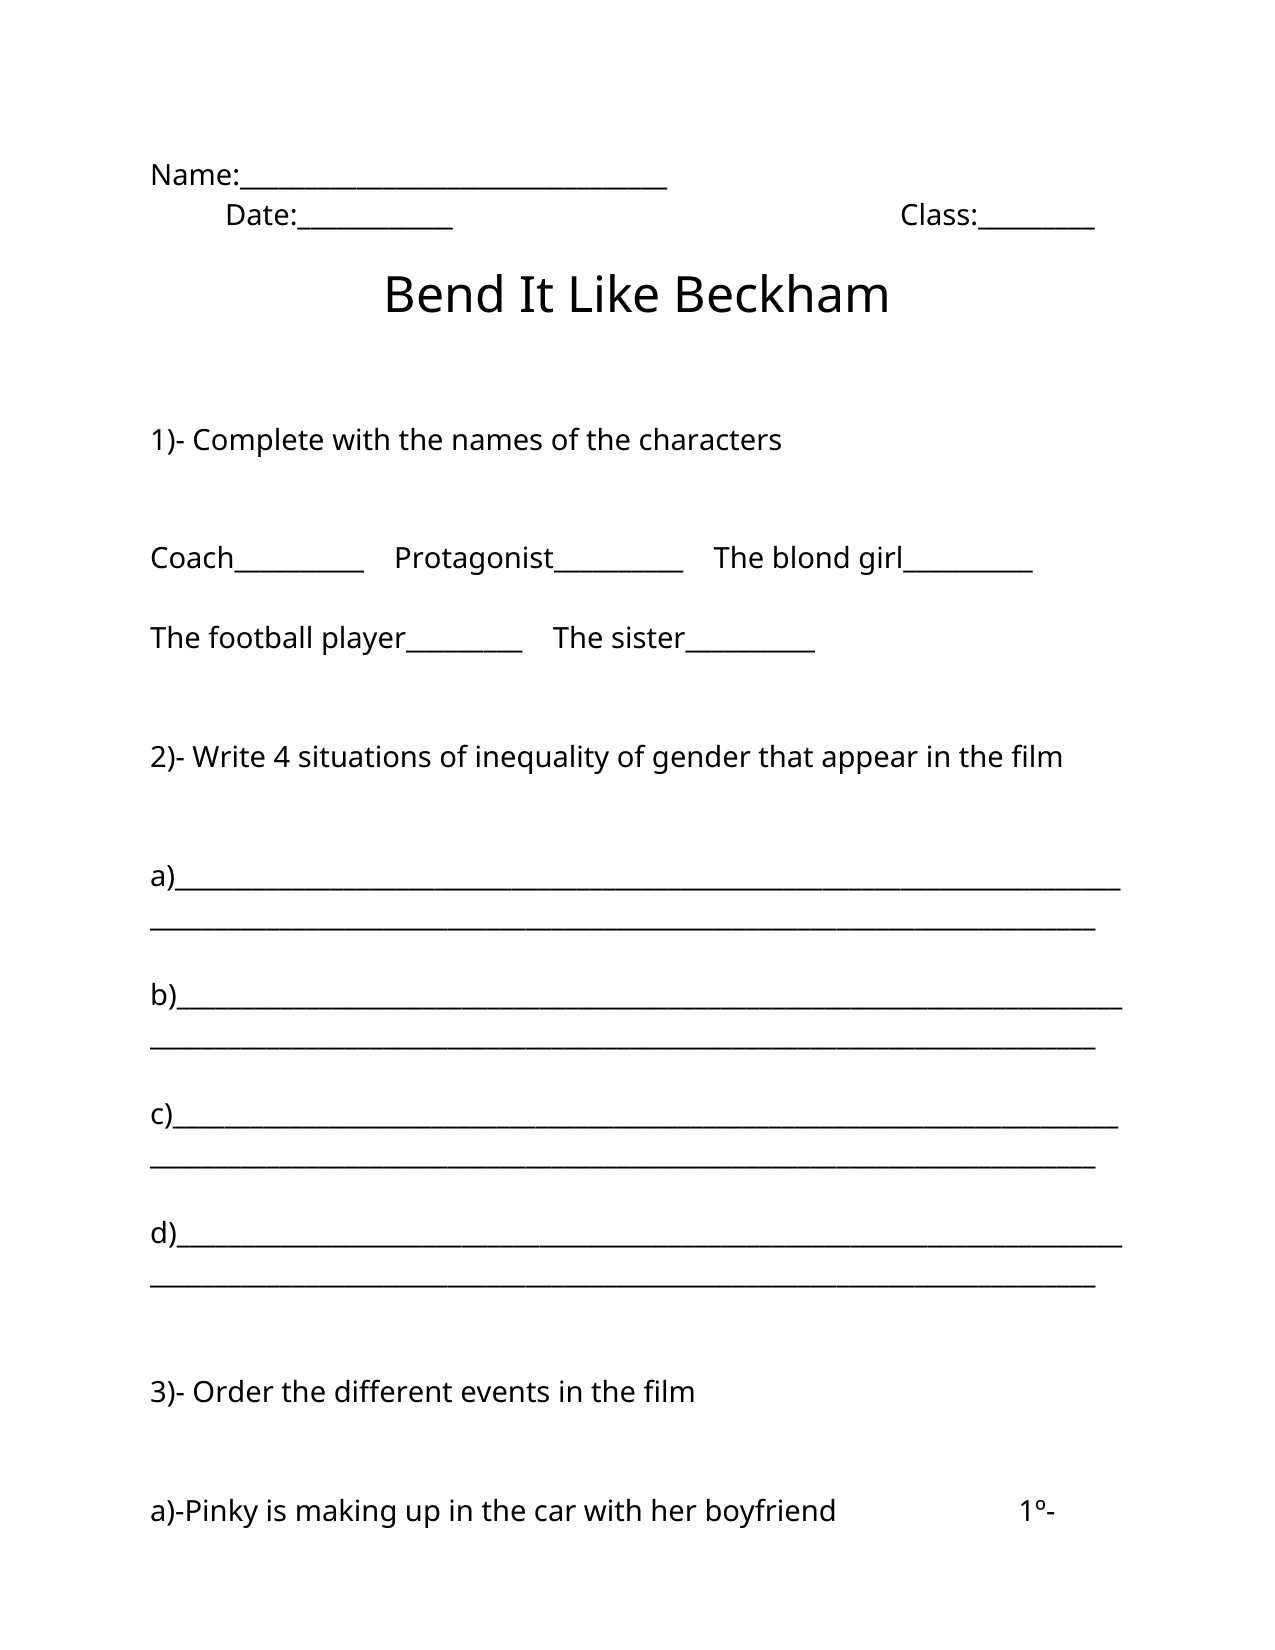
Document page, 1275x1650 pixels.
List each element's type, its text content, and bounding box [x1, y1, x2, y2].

text 3)- Order the different events in the film [150, 1371, 1125, 1411]
text Name:_________________________________ Date:____________ Class:_________ [150, 154, 1125, 234]
text b)__________________________________________________________________________________________________________________________________________________ [150, 974, 1125, 1093]
text 2)- Write 4 situations of inequality of gender that appear in the film [150, 736, 1125, 776]
text a)-Pinky is making up in the car with her boyfriend 1º- [150, 1490, 1125, 1530]
text c)__________________________________________________________________________________________________________________________________________________ [150, 1093, 1125, 1173]
text 1)- Complete with the names of the characters [150, 419, 1125, 458]
text a)__________________________________________________________________________________________________________________________________________________ [150, 776, 1125, 935]
text d)__________________________________________________________________________________________________________________________________________________ [150, 1212, 1125, 1292]
text Coach__________ Protagonist__________ The blond girl__________ [150, 538, 1125, 577]
text The football player_________ The sister__________ [150, 617, 1125, 657]
text Bend It Like Beckham [150, 259, 1125, 327]
